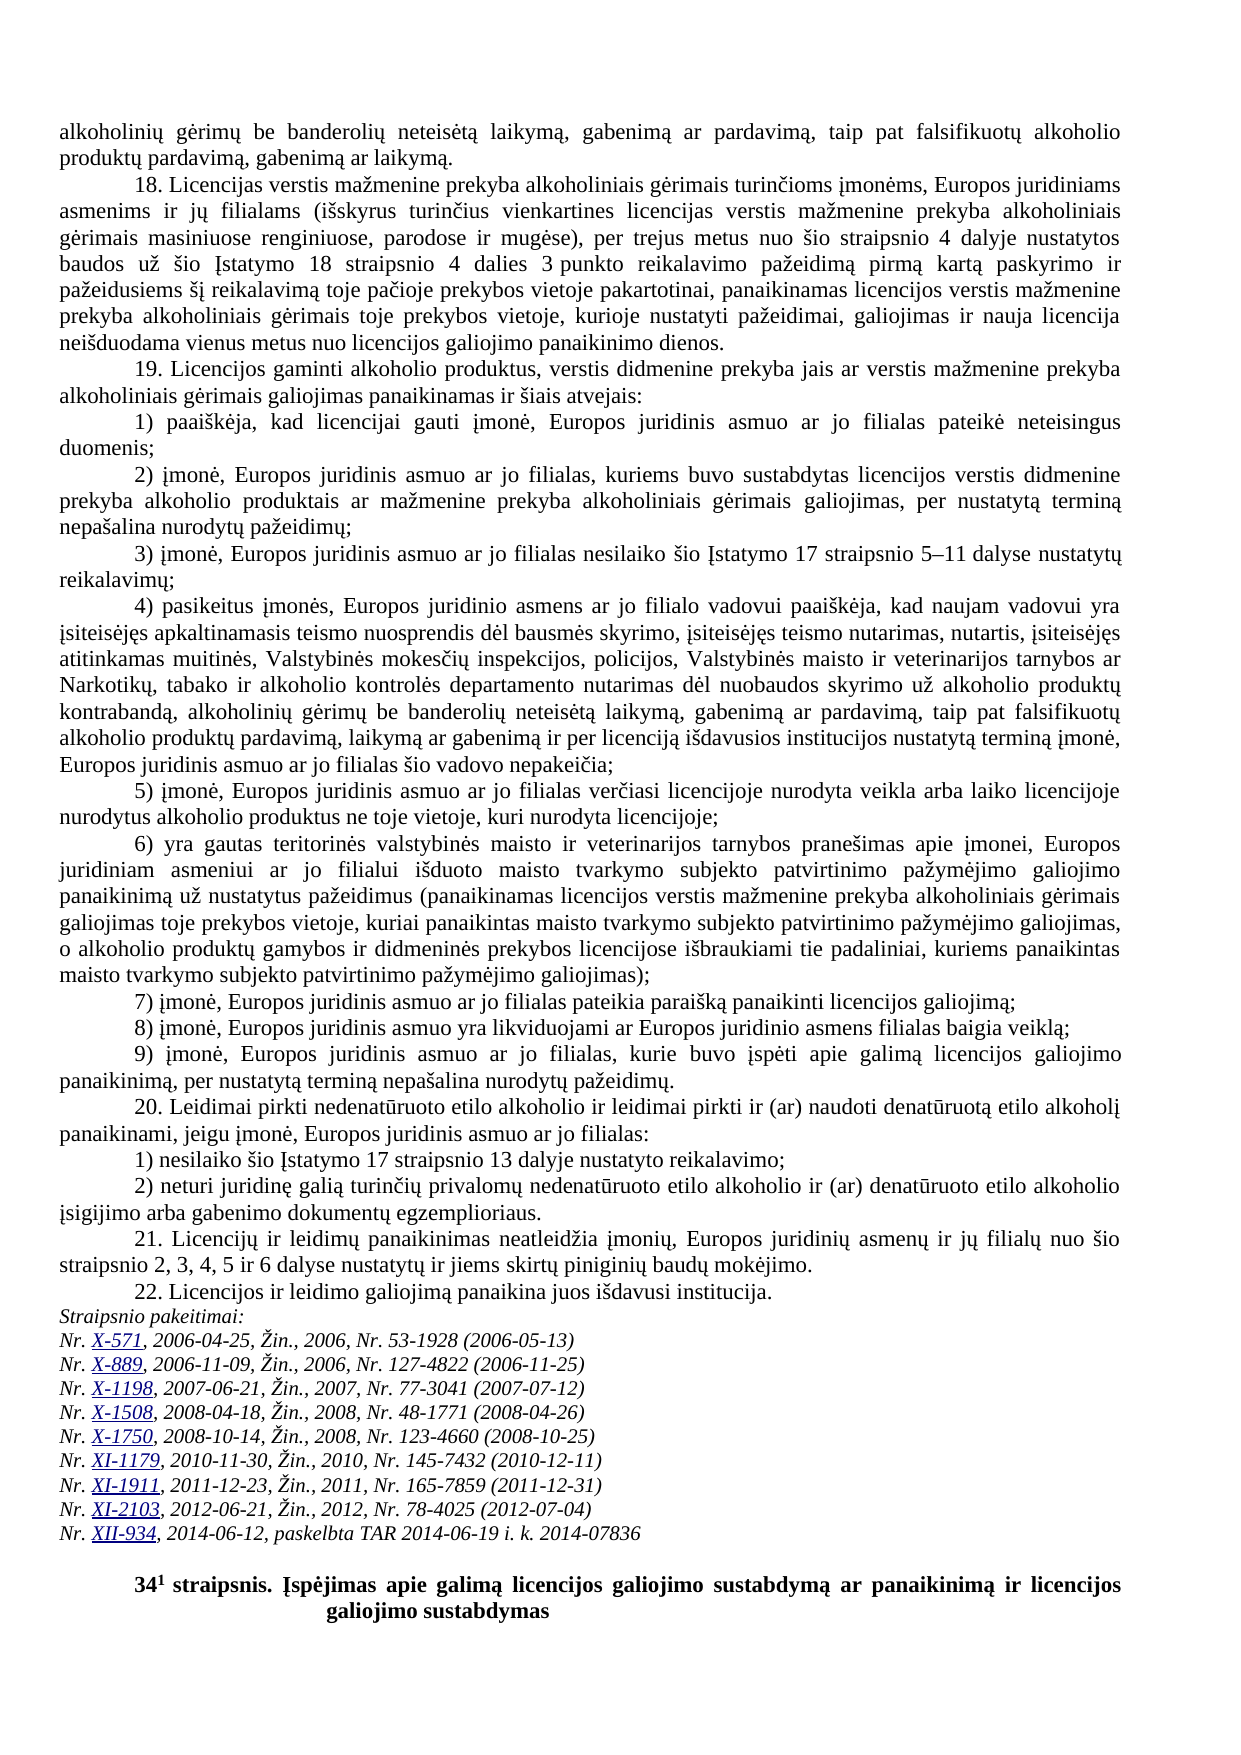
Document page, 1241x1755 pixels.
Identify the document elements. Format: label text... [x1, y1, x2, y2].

text 1) nesilaiko šio Įstatymo 17 straipsnio 13 dalyje nustatyto reikalavimo; [59, 1146, 1122, 1172]
text 22. Licencijos ir leidimo galiojimą panaikina juos išdavusi institucija. [59, 1278, 1122, 1304]
text 341 straipsnis. Įspėjimas apie galimą licencijos galiojimo sustabdymą ar panaikinimą ir licencijos galiojimo sustabdymas [134, 1571, 1122, 1624]
text 6) yra gautas teritorinės valstybinės maisto ir veterinarijos tarnybos pranešimas apie įmonei, Europos juridiniam asmeniui ar jo filialui išduoto maisto tvarkymo subjekto patvirtinimo pažymėjimo galiojimo panaikinimą už nustatytus pažeidimus (panaikinamas licencijos verstis mažmenine prekyba alkoholiniais gėrimais galiojimas toje prekybos vietoje, kuriai panaikintas maisto tvarkymo subjekto patvirtinimo pažymėjimo galiojimas, o alkoholio produktų gamybos ir didmeninės prekybos licencijose išbraukiami tie padaliniai, kuriems panaikintas maisto tvarkymo subjekto patvirtinimo pažymėjimo galiojimas); [59, 830, 1122, 988]
text 20. Leidimai pirkti nedenatūruoto etilo alkoholio ir leidimai pirkti ir (ar) naudoti denatūruotą etilo alkoholį panaikinami, jeigu įmonė, Europos juridinis asmuo ar jo filialas: [59, 1093, 1122, 1146]
text Nr. X-1198, 2007-06-21, Žin., 2007, Nr. 77-3041 (2007-07-12) [59, 1376, 1122, 1400]
text Nr. XI-1911, 2011-12-23, Žin., 2011, Nr. 165-7859 (2011-12-31) [59, 1472, 1122, 1497]
text Nr. X-571, 2006-04-25, Žin., 2006, Nr. 53-1928 (2006-05-13) [59, 1328, 1122, 1352]
text Nr. XI-1179, 2010-11-30, Žin., 2010, Nr. 145-7432 (2010-12-11) [59, 1448, 1122, 1472]
text 2) neturi juridinę galią turinčių privalomų nedenatūruoto etilo alkoholio ir (ar) denatūruoto etilo alkoholio įsigijimo arba gabenimo dokumentų egzemplioriaus. [59, 1172, 1122, 1225]
text 8) įmonė, Europos juridinis asmuo yra likviduojami ar Europos juridinio asmens filialas baigia veiklą; [59, 1014, 1122, 1041]
text 18. Licencijas verstis mažmenine prekyba alkoholiniais gėrimais turinčioms įmonėms, Europos juridiniams asmenims ir jų filialams (išskyrus turinčius vienkartines licencijas verstis mažmenine prekyba alkoholiniais gėrimais masiniuose renginiuose, parodose ir mugėse), per trejus metus nuo šio straipsnio 4 dalyje nustatytos baudos už šio Įstatymo 18 straipsnio 4 dalies 3 punkto reikalavimo pažeidimą pirmą kartą paskyrimo ir pažeidusiems šį reikalavimą toje pačioje prekybos vietoje pakartotinai, panaikinamas licencijos verstis mažmenine prekyba alkoholiniais gėrimais toje prekybos vietoje, kurioje nustatyti pažeidimai, galiojimas ir nauja licencija neišduodama vienus metus nuo licencijos galiojimo panaikinimo dienos. [59, 171, 1122, 355]
text Nr. X-1508, 2008-04-18, Žin., 2008, Nr. 48-1771 (2008-04-26) [59, 1400, 1122, 1424]
text 4) pasikeitus įmonės, Europos juridinio asmens ar jo filialo vadovui paaiškėja, kad naujam vadovui yra įsiteisėjęs apkaltinamasis teismo nuosprendis dėl bausmės skyrimo, įsiteisėjęs teismo nutarimas, nutartis, įsiteisėjęs atitinkamas muitinės, Valstybinės mokesčių inspekcijos, policijos, Valstybinės maisto ir veterinarijos tarnybos ar Narkotikų, tabako ir alkoholio kontrolės departamento nutarimas dėl nuobaudos skyrimo už alkoholio produktų kontrabandą, alkoholinių gėrimų be banderolių neteisėtą laikymą, gabenimą ar pardavimą, taip pat falsifikuotų alkoholio produktų pardavimą, laikymą ar gabenimą ir per licenciją išdavusios institucijos nustatytą terminą įmonė, Europos juridinis asmuo ar jo filialas šio vadovo nepakeičia; [59, 592, 1122, 777]
text 9) įmonė, Europos juridinis asmuo ar jo filialas, kurie buvo įspėti apie galimą licencijos galiojimo panaikinimą, per nustatytą terminą nepašalina nurodytų pažeidimų. [59, 1041, 1122, 1093]
text Straipsnio pakeitimai: [59, 1304, 1122, 1328]
text Nr. XI-2103, 2012-06-21, Žin., 2012, Nr. 78-4025 (2012-07-04) [59, 1497, 1122, 1521]
text 21. Licencijų ir leidimų panaikinimas neatleidžia įmonių, Europos juridinių asmenų ir jų filialų nuo šio straipsnio 2, 3, 4, 5 ir 6 dalyse nustatytų ir jiems skirtų piniginių baudų mokėjimo. [59, 1225, 1122, 1278]
text 5) įmonė, Europos juridinis asmuo ar jo filialas verčiasi licencijoje nurodyta veikla arba laiko licencijoje nurodytus alkoholio produktus ne toje vietoje, kuri nurodyta licencijoje; [59, 777, 1122, 830]
text 7) įmonė, Europos juridinis asmuo ar jo filialas pateikia paraišką panaikinti licencijos galiojimą; [59, 988, 1122, 1014]
text 3) įmonė, Europos juridinis asmuo ar jo filialas nesilaiko šio Įstatymo 17 straipsnio 5–11 dalyse nustatytų reikalavimų; [59, 540, 1122, 592]
text 1) paaiškėja, kad licencijai gauti įmonė, Europos juridinis asmuo ar jo filialas pateikė neteisingus duomenis; [59, 408, 1122, 461]
text Nr. XII-934, 2014-06-12, paskelbta TAR 2014-06-19 i. k. 2014-07836 [59, 1521, 1122, 1545]
text alkoholinių gėrimų be banderolių neteisėtą laikymą, gabenimą ar pardavimą, taip pat falsifikuotų alkoholio produktų pardavimą, gabenimą ar laikymą. [59, 118, 1122, 171]
text Nr. X-1750, 2008-10-14, Žin., 2008, Nr. 123-4660 (2008-10-25) [59, 1424, 1122, 1448]
text 2) įmonė, Europos juridinis asmuo ar jo filialas, kuriems buvo sustabdytas licencijos verstis didmenine prekyba alkoholio produktais ar mažmenine prekyba alkoholiniais gėrimais galiojimas, per nustatytą terminą nepašalina nurodytų pažeidimų; [59, 461, 1122, 540]
text Nr. X-889, 2006-11-09, Žin., 2006, Nr. 127-4822 (2006-11-25) [59, 1352, 1122, 1376]
text 19. Licencijos gaminti alkoholio produktus, verstis didmenine prekyba jais ar verstis mažmenine prekyba alkoholiniais gėrimais galiojimas panaikinamas ir šiais atvejais: [59, 355, 1122, 408]
